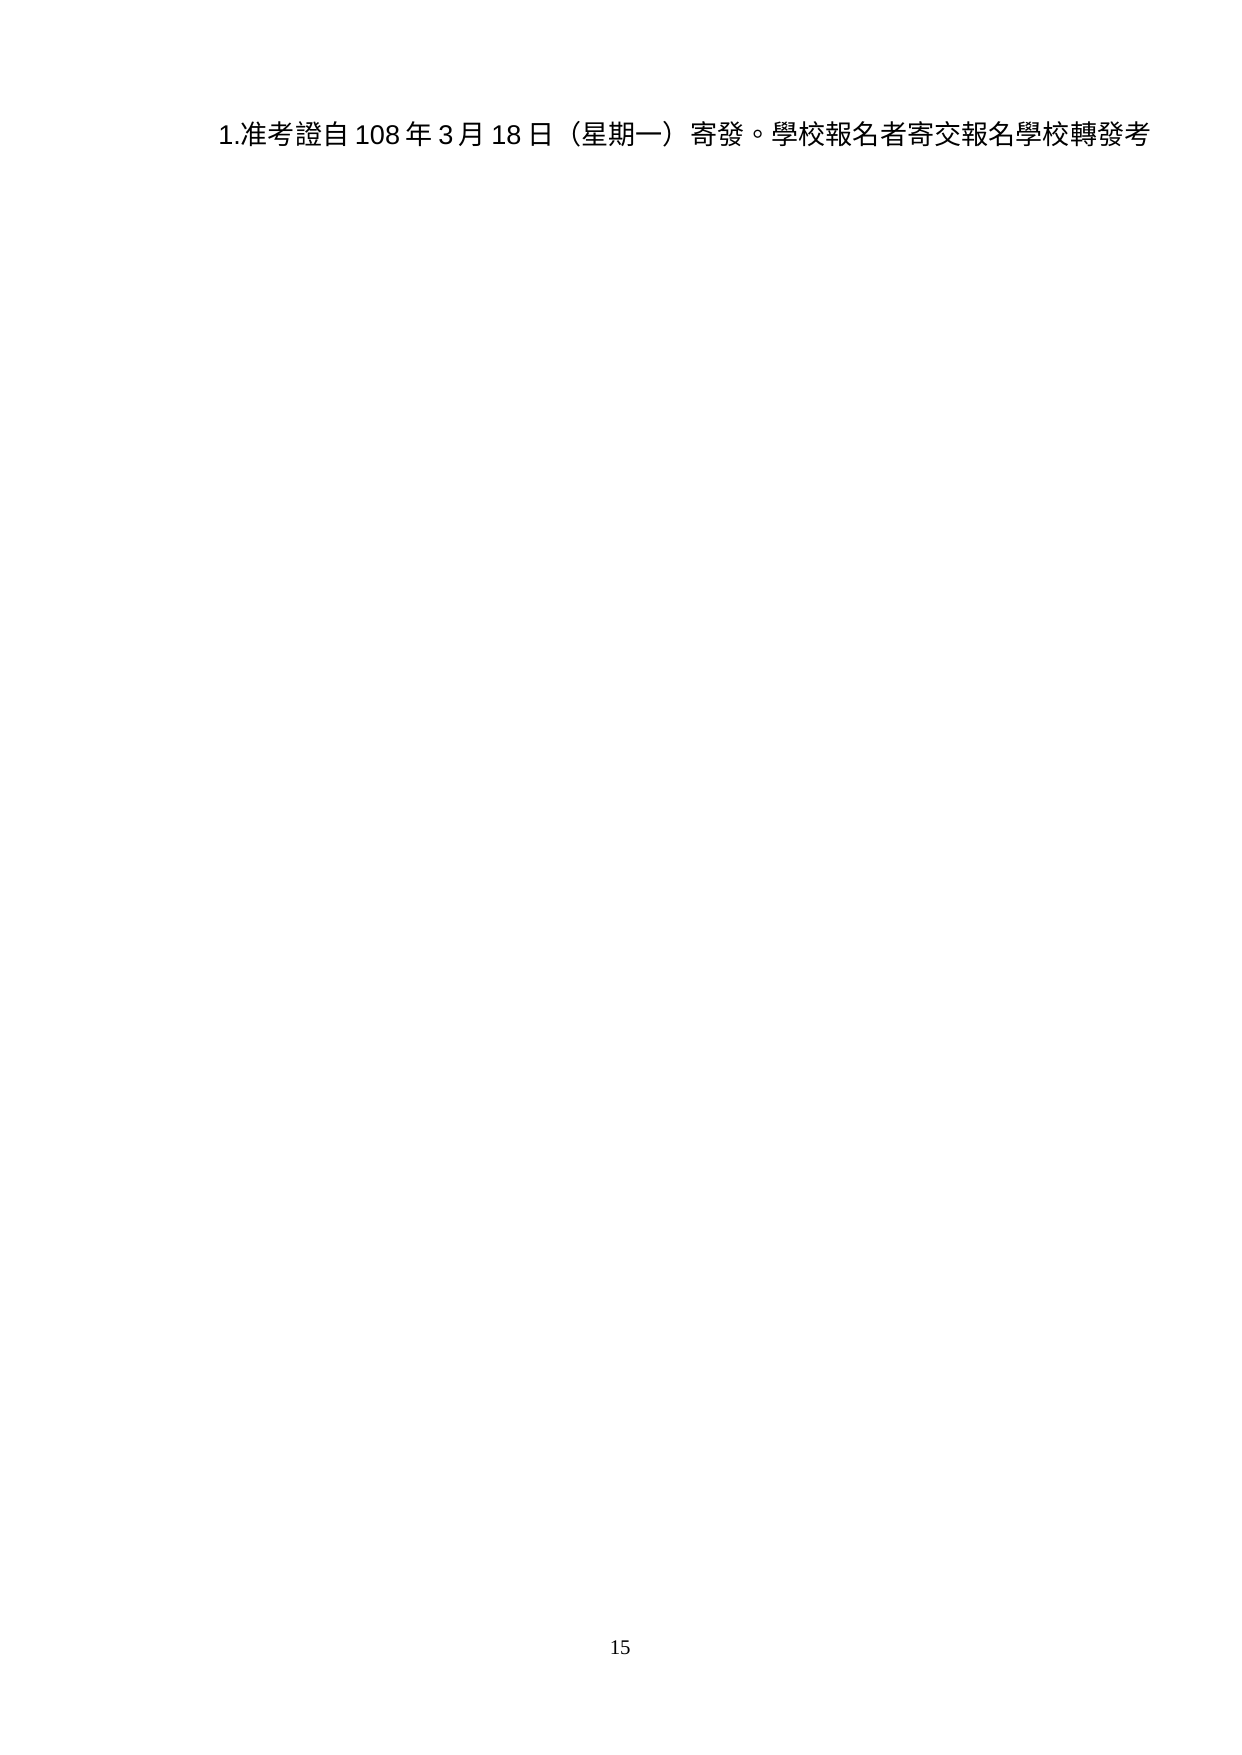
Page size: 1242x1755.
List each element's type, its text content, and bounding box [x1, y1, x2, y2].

text 1.准考證自108年3月18日（星期一）寄發。學校報名者寄交報名學校轉發考 [218, 114, 1158, 150]
